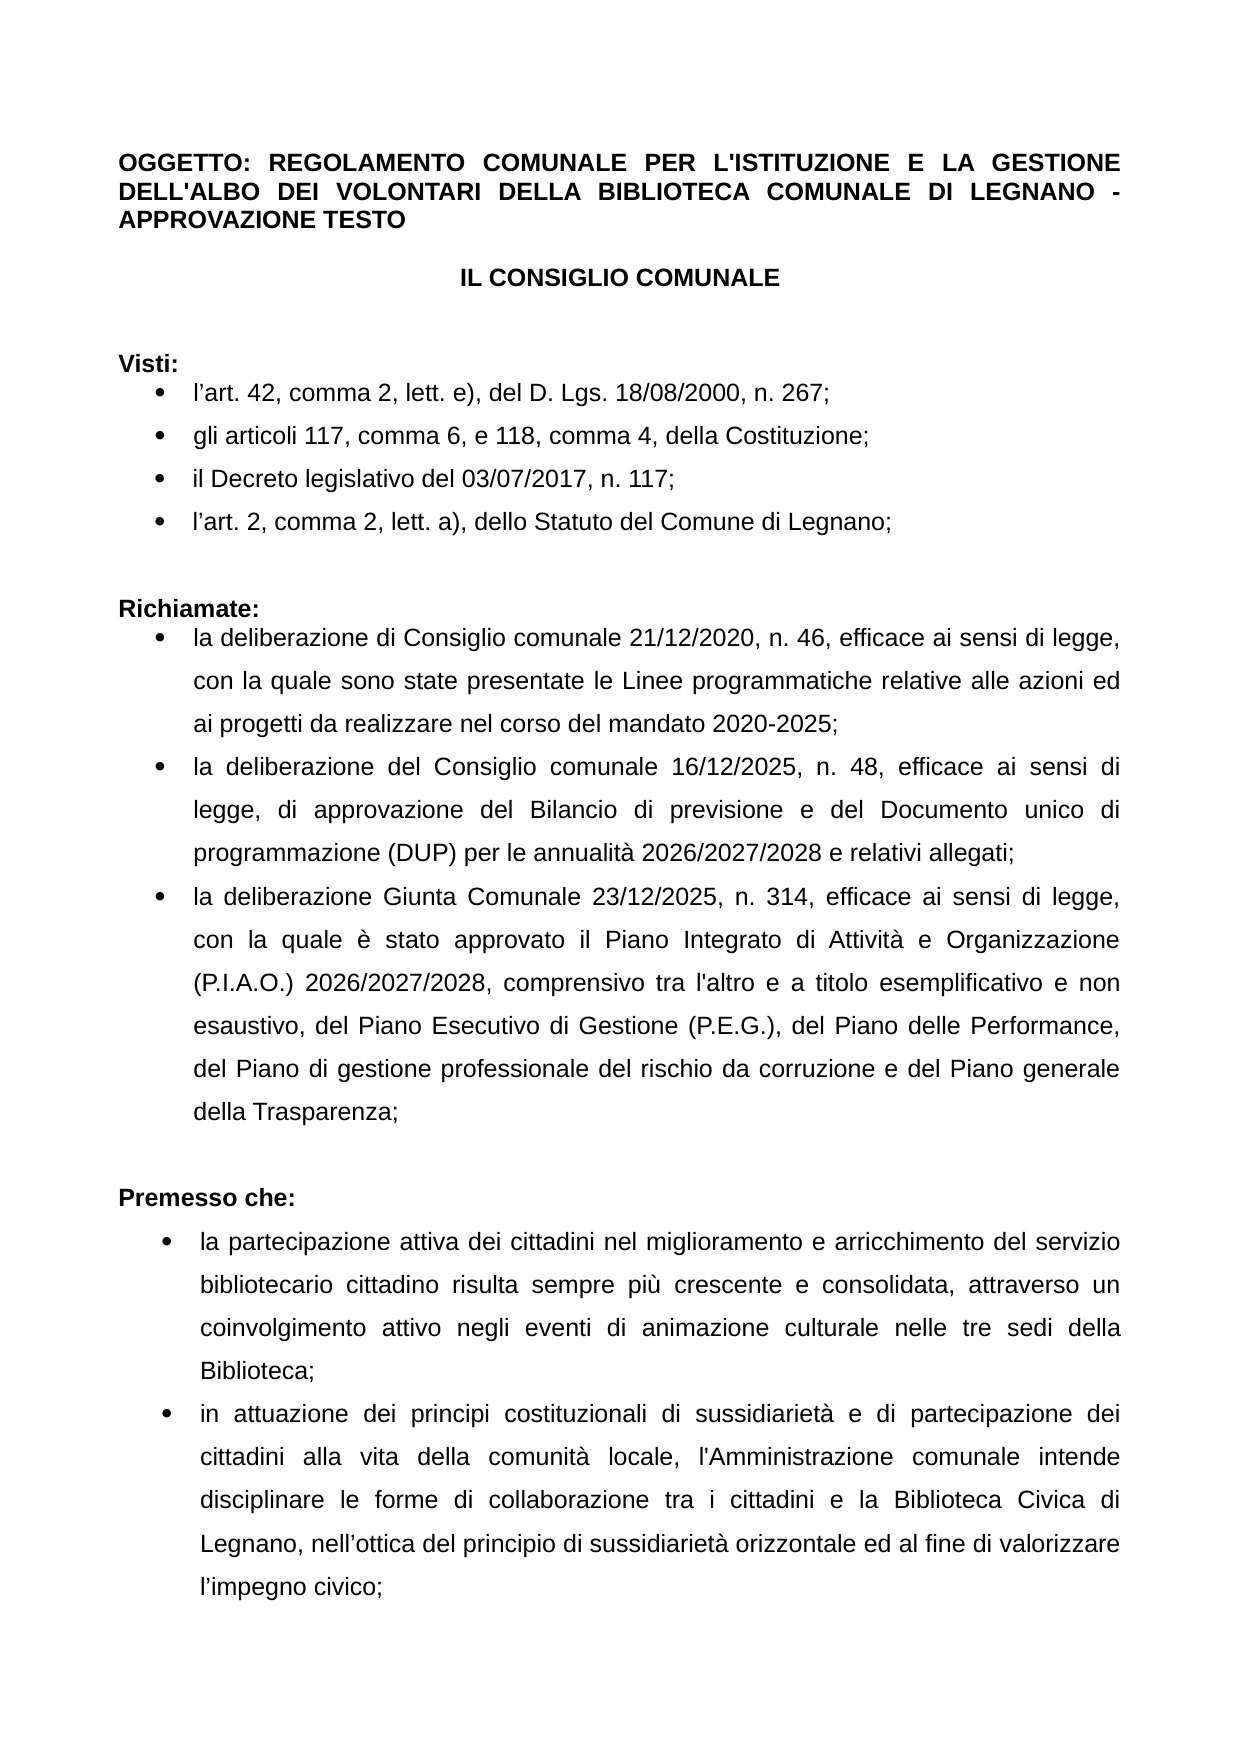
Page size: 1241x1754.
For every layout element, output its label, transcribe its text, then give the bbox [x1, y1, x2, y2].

text Visti: [118, 349, 1122, 378]
subtitle OGGETTO: REGOLAMENTO COMUNALE PER L'ISTITUZIONE E LA GESTIONE DELL'ALBO DEI VOLONTARI DELLA BIBLIOTECA COMUNALE DI LEGNANO - APPROVAZIONE TESTO [118, 148, 1122, 234]
list il Decreto legislativo del 03/07/2017, n. 117; [155, 464, 1122, 493]
list la deliberazione di Consiglio comunale 21/12/2020, n. 46, efficace ai sensi di legge, con la quale sono state presentate le Linee programmatiche relative alle azioni ed ai progetti da realizzare nel corso del mandato 2020-2025; [156, 622, 1122, 738]
list la deliberazione Giunta Comunale 23/12/2025, n. 314, efficace ai sensi di legge, con la quale è stato approvato il Piano Integrato di Attività e Organizzazione (P.I.A.O.) 2026/2027/2028, comprensivo tra l'altro e a titolo esemplificativo e non esaustivo, del Piano Esecutivo di Gestione (P.E.G.), del Piano delle Performance, del Piano di gestione professionale del rischio da corruzione e del Piano generale della Trasparenza; [156, 881, 1122, 1126]
subtitle IL CONSIGLIO COMUNALE [118, 263, 1122, 291]
list l’art. 42, comma 2, lett. e), del D. Lgs. 18/08/2000, n. 267; [156, 378, 1122, 407]
text Richiamate: [118, 594, 1122, 622]
list gli articoli 117, comma 6, e 118, comma 4, della Costituzione; [156, 421, 1122, 450]
list la partecipazione attiva dei cittadini nel miglioramento e arricchimento del servizio bibliotecario cittadino risulta sempre più crescente e consolidata, attraverso un coinvolgimento attivo negli eventi di animazione culturale nelle tre sedi della Biblioteca; [162, 1227, 1122, 1385]
list la deliberazione del Consiglio comunale 16/12/2025, n. 48, efficace ai sensi di legge, di approvazione del Bilancio di previsione e del Documento unico di programmazione (DUP) per le annualità 2026/2027/2028 e relativi allegati; [156, 752, 1122, 867]
subtitle Premesso che: [118, 1183, 1122, 1212]
list in attuazione dei principi costituzionali di sussidiarietà e di partecipazione dei cittadini alla vita della comunità locale, l'Amministrazione comunale intende disciplinare le forme di collaborazione tra i cittadini e la Biblioteca Civica di Legnano, nell’ottica del principio di sussidiarietà orizzontale ed al fine di valorizzare l’impegno civico; [162, 1399, 1122, 1601]
list l’art. 2, comma 2, lett. a), dello Statuto del Comune di Legnano; [155, 507, 1122, 536]
